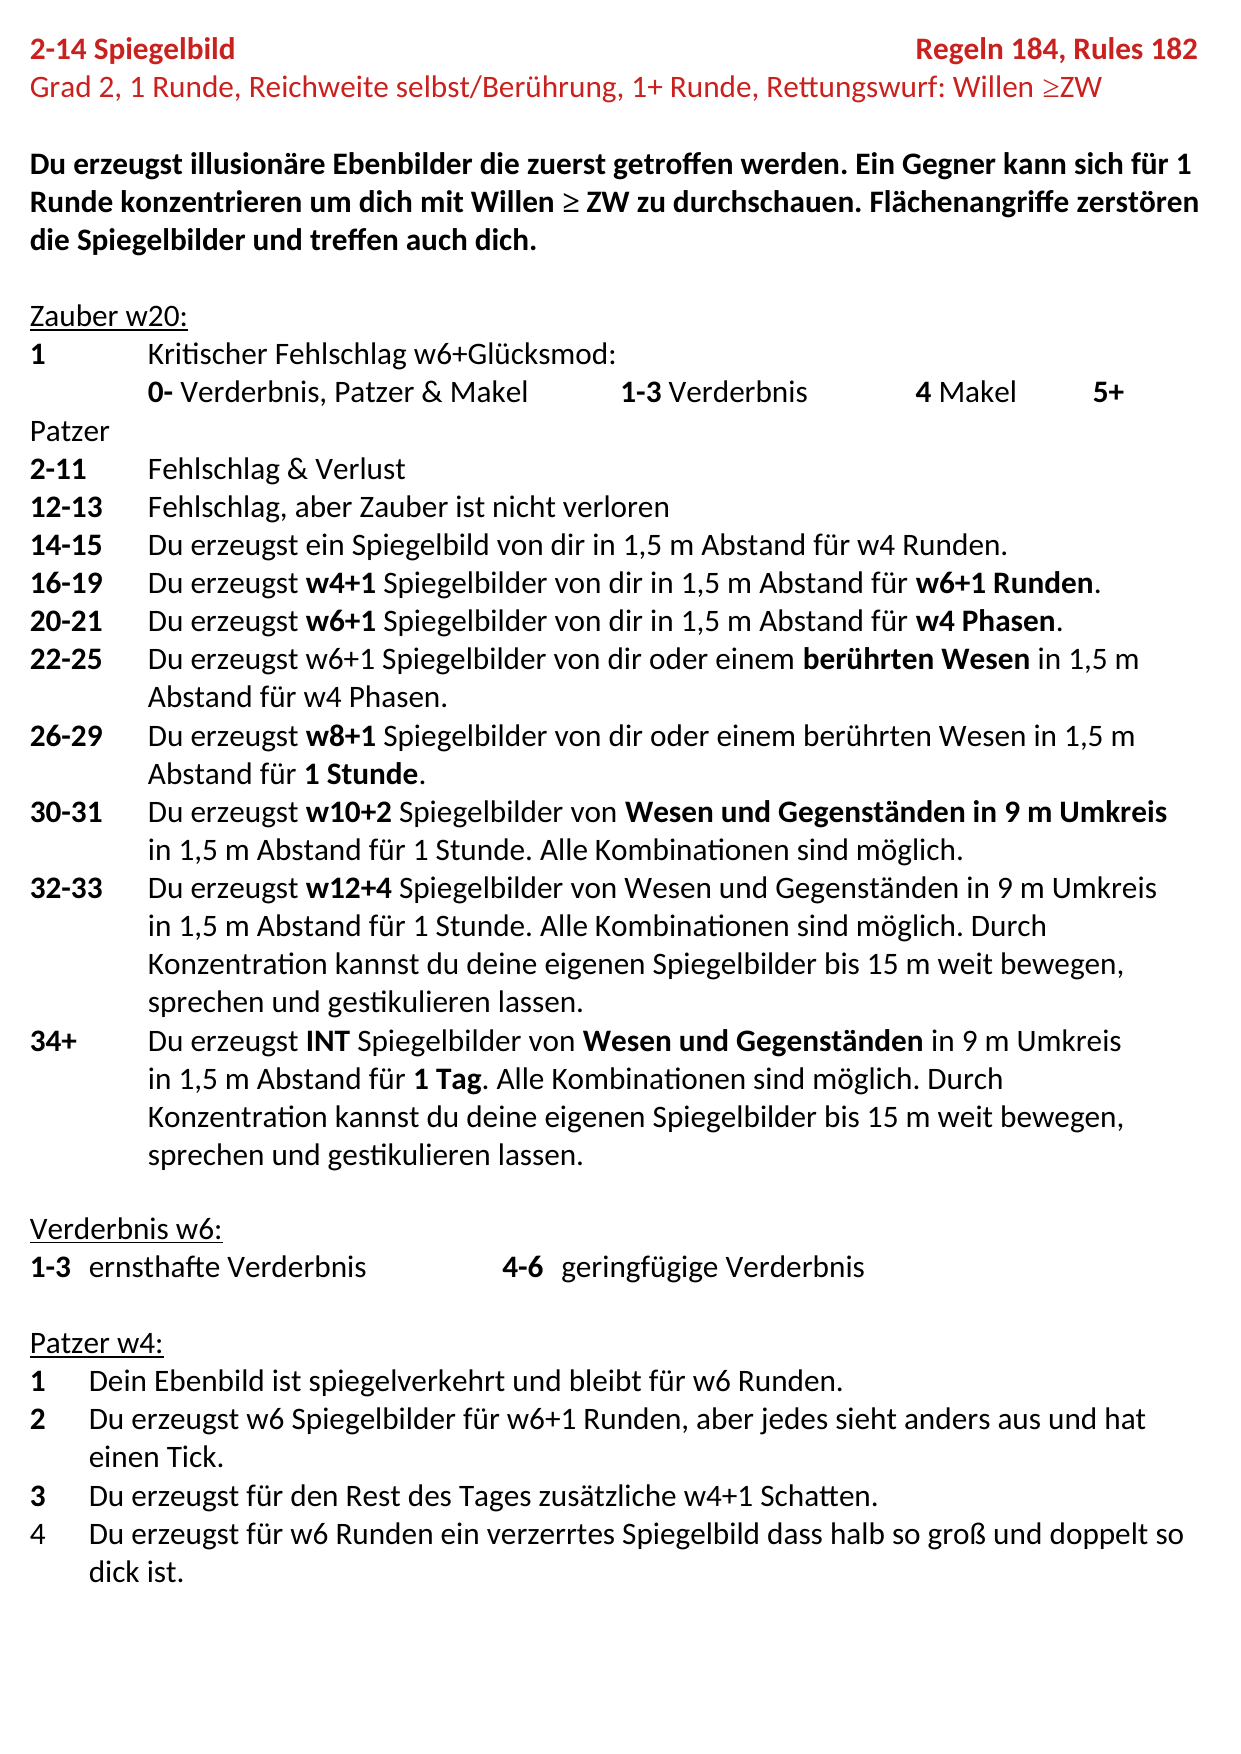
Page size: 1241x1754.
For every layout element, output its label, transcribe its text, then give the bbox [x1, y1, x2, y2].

text 0- Verderbnis, Patzer & Makel 1-3 Verderbnis 4 Makel 5+ Patzer [29, 373, 1211, 449]
text 1 Kritischer Fehlschlag w6+Glücksmod: [29, 334, 1211, 373]
text Du erzeugst illusionäre Ebenbilder die zuerst getroffen werden. Ein Gegner kann sich für 1 Runde konzentrieren um dich mit Willen ≥ ZW zu durchschauen. Flächenangriffe zerstören die Spiegelbilder und treffen auch dich. [29, 144, 1211, 258]
text 26-29 Du erzeugst w8+1 Spiegelbilder von dir oder einem berührten Wesen in 1,5 m Abstand für 1 Stunde. [29, 716, 1211, 792]
text 4 Du erzeugst für w6 Runden ein verzerrtes Spiegelbild dass halb so groß und doppelt so dick ist. [29, 1514, 1211, 1590]
text 2 Du erzeugst w6 Spiegelbilder für w6+1 Runden, aber jedes sieht anders aus und hat einen Tick. [29, 1399, 1211, 1476]
text 32-33 Du erzeugst w12+4 Spiegelbilder von Wesen und Gegenständen in 9 m Umkreis in 1,5 m Abstand für 1 Stunde. Alle Kombinationen sind möglich. Durch Konzentration kannst du deine eigenen Spiegelbilder bis 15 m weit bewegen, sprechen und gestikulieren lassen. [29, 868, 1211, 1021]
text Verderbnis w6: [29, 1209, 1211, 1247]
text 20-21 Du erzeugst w6+1 Spiegelbilder von dir in 1,5 m Abstand für w4 Phasen. [29, 601, 1211, 639]
text 1 Dein Ebenbild ist spiegelverkehrt und bleibt für w6 Runden. [29, 1361, 1211, 1399]
text Zauber w20: [29, 296, 1211, 334]
text 34+ Du erzeugst INT Spiegelbilder von Wesen und Gegenständen in 9 m Umkreis in 1,5 m Abstand für 1 Tag. Alle Kombinationen sind möglich. Durch Konzentration kannst du deine eigenen Spiegelbilder bis 15 m weit bewegen, sprechen und gestikulieren lassen. [29, 1021, 1211, 1173]
text 2-14 Spiegelbild Regeln 184, Rules 182 [29, 29, 1211, 68]
text 3 Du erzeugst für den Rest des Tages zusätzliche w4+1 Schatten. [29, 1476, 1211, 1514]
text Patzer w4: [29, 1323, 1211, 1361]
text 30-31 Du erzeugst w10+2 Spiegelbilder von Wesen und Gegenständen in 9 m Umkreis in 1,5 m Abstand für 1 Stunde. Alle Kombinationen sind möglich. [29, 792, 1211, 868]
text 12-13 Fehlschlag, aber Zauber ist nicht verloren [29, 487, 1211, 525]
text 1-3 ernsthafte Verderbnis 4-6 geringfügige Verderbnis [29, 1247, 1211, 1285]
text Grad 2, 1 Runde, Reichweite selbst/Berührung, 1+ Runde, Rettungswurf: Willen ≥ZW [29, 68, 1211, 106]
text 14-15 Du erzeugst ein Spiegelbild von dir in 1,5 m Abstand für w4 Runden. 16-19 Du erzeugst w4+1 Spiegelbilder von dir in 1,5 m Abstand für w6+1 Runden. [29, 525, 1211, 601]
text 22-25 Du erzeugst w6+1 Spiegelbilder von dir oder einem berührten Wesen in 1,5 m Abstand für w4 Phasen. [29, 639, 1211, 716]
text 2-11 Fehlschlag & Verlust [29, 449, 1211, 487]
